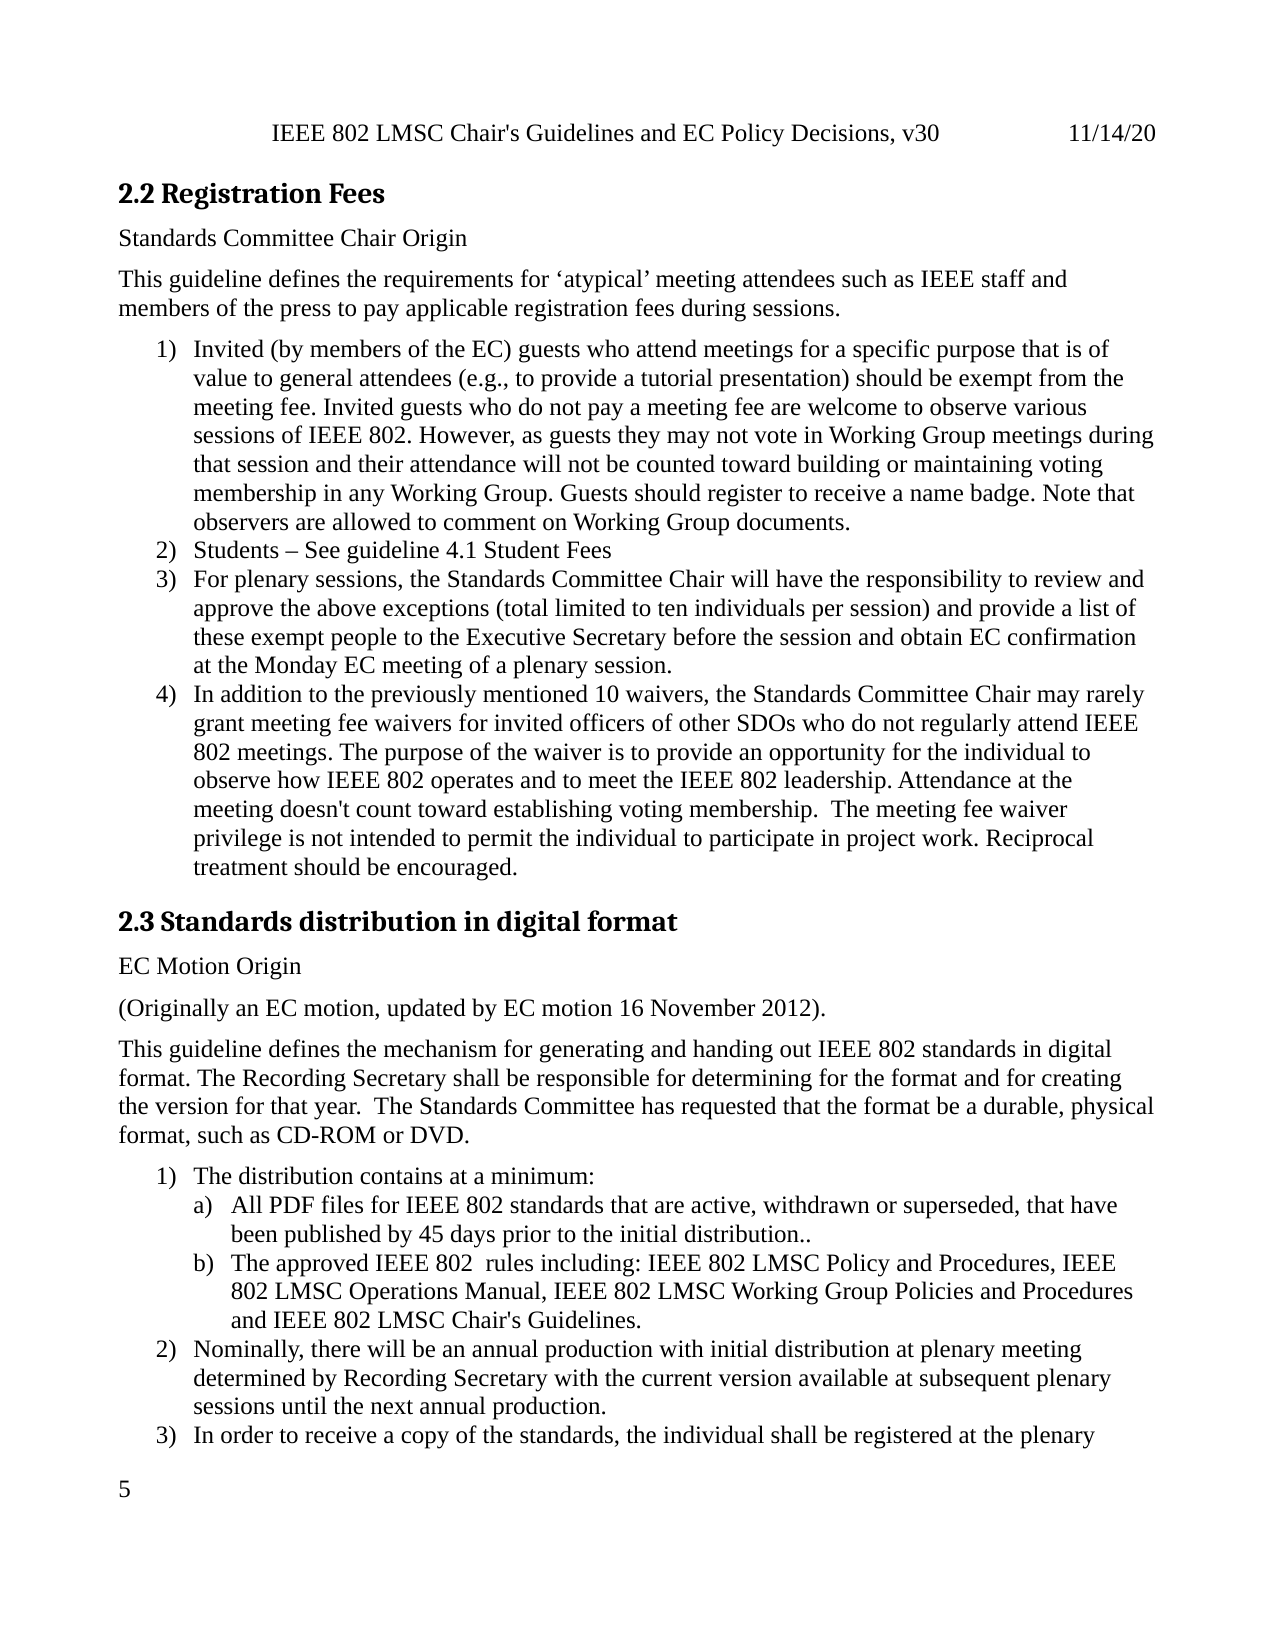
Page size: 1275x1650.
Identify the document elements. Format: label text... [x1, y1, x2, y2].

list The approved IEEE 802 rules including: IEEE 802 LMSC Policy and Procedures, IEEE 802 LMSC Operations Manual, IEEE 802 LMSC Working Group Policies and Procedures and IEEE 802 LMSC Chair's Guidelines. [193, 1248, 1157, 1334]
list Nominally, there will be an annual production with initial distribution at plenary meeting determined by Recording Secretary with the current version available at subsequent plenary sessions until the next annual production. [156, 1334, 1157, 1420]
text This guideline defines the mechanism for generating and handing out IEEE 802 standards in digital format. The Recording Secretary shall be responsible for determining for the format and for creating the version for that year. The Standards Committee has requested that the format be a durable, physical format, such as CD-ROM or DVD. [118, 1034, 1157, 1149]
list All PDF files for IEEE 802 standards that are active, withdrawn or superseded, that have been published by 45 days prior to the initial distribution.. [193, 1190, 1157, 1248]
list The distribution contains at a minimum: [156, 1161, 1157, 1190]
subtitle Registration Fees [118, 177, 1157, 210]
list In addition to the previously mentioned 10 waivers, the Standards Committee Chair may rarely grant meeting fee waivers for invited officers of other SDOs who do not regularly attend IEEE 802 meetings. The purpose of the waiver is to provide an opportunity for the individual to observe how IEEE 802 operates and to meet the IEEE 802 leadership. Attendance at the meeting doesn't count toward establishing voting membership. The meeting fee waiver privilege is not intended to permit the individual to participate in project work. Reciprocal treatment should be encouraged. [156, 679, 1157, 880]
text EC Motion Origin [118, 951, 1157, 980]
subtitle Standards distribution in digital format [118, 905, 1157, 939]
text Standards Committee Chair Origin [118, 223, 1157, 252]
list Students – See guideline 4.1 Student Fees [156, 535, 1157, 564]
list In order to receive a copy of the standards, the individual shall be registered at the plenary [156, 1420, 1157, 1449]
list For plenary sessions, the Standards Committee Chair will have the responsibility to review and approve the above exceptions (total limited to ten individuals per session) and provide a list of these exempt people to the Executive Secretary before the session and obtain EC confirmation at the Monday EC meeting of a plenary session. [156, 564, 1157, 679]
text This guideline defines the requirements for ‘atypical’ meeting attendees such as IEEE staff and members of the press to pay applicable registration fees during sessions. [118, 264, 1157, 322]
text (Originally an EC motion, updated by EC motion 16 November 2012). [118, 993, 1157, 1021]
list Invited (by members of the EC) guests who attend meetings for a specific purpose that is of value to general attendees (e.g., to provide a tutorial presentation) should be exempt from the meeting fee. Invited guests who do not pay a meeting fee are welcome to observe various sessions of IEEE 802. However, as guests they may not vote in Working Group meetings during that session and their attendance will not be counted toward building or maintaining voting membership in any Working Group. Guests should register to receive a name badge. Note that observers are allowed to comment on Working Group documents. [156, 334, 1157, 535]
